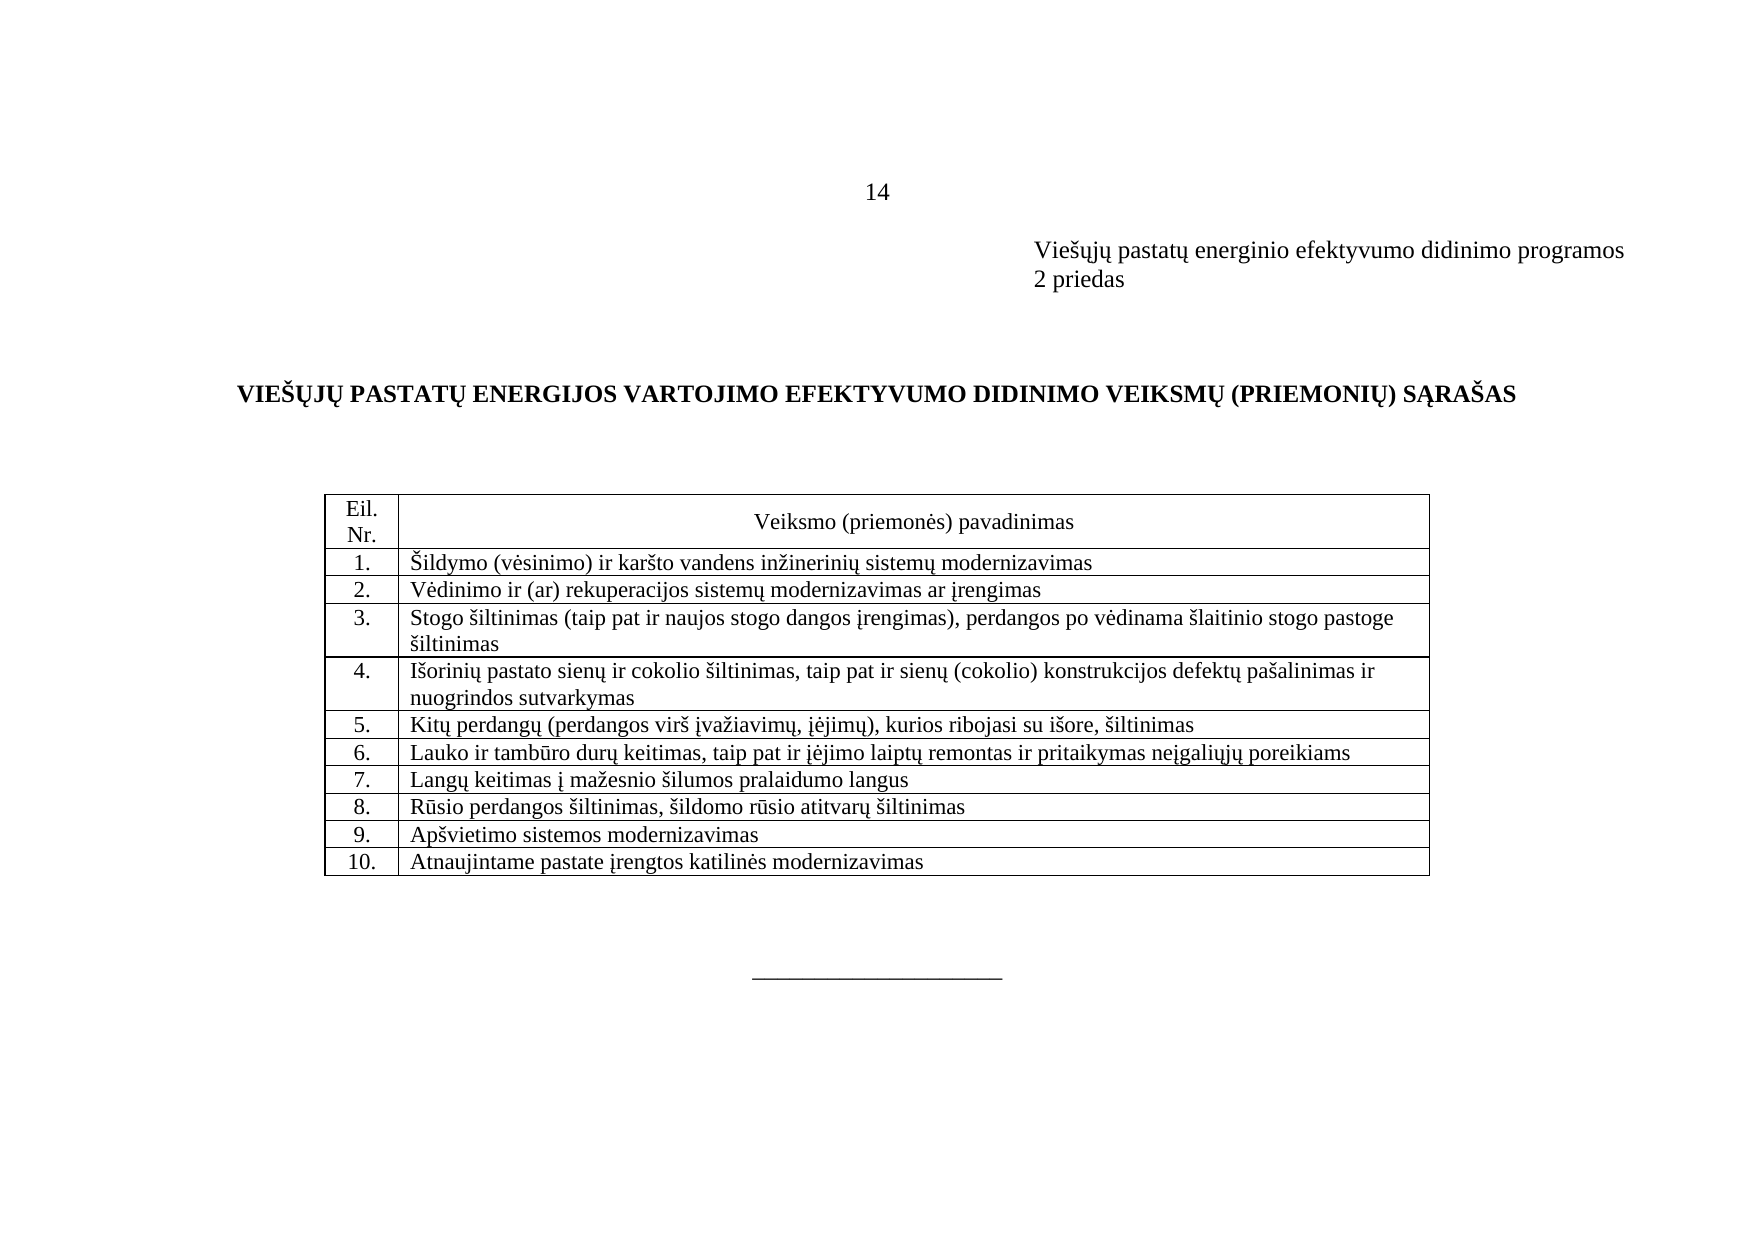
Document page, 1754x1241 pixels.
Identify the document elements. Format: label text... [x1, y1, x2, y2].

table_cell Lauko ir tambūro durų keitimas, taip pat ir įėjimo laiptų remontas ir pritaikymas neįgaliųjų poreikiams [399, 739, 1429, 765]
table_cell Kitų perdangų (perdangos virš įvažiavimų, įėjimų), kurios ribojasi su išore, šiltinimas [399, 711, 1429, 738]
table_cell 4. [326, 658, 398, 710]
table_cell Langų keitimas į mažesnio šilumos pralaidumo langus [399, 766, 1429, 792]
table_cell 7. [326, 766, 398, 792]
text VIEŠŲJŲ PASTATŲ ENERGIJOS VARTOJIMO EFEKTYVUMO DIDINIMO VEIKSMŲ (PRIEMONIŲ) SĄRAŠAS [118, 379, 1636, 408]
table_header Veiksmo (priemonės) pavadinimas [399, 495, 1429, 548]
table_cell 1. [326, 549, 398, 575]
table_cell Vėdinimo ir (ar) rekuperacijos sistemų modernizavimas ar įrengimas [399, 576, 1429, 603]
table_cell 5. [326, 711, 398, 738]
table_cell Šildymo (vėsinimo) ir karšto vandens inžinerinių sistemų modernizavimas [399, 549, 1429, 575]
table_header Eil. Nr. [326, 495, 398, 548]
table_cell 3. [326, 604, 398, 656]
table_cell 2. [326, 576, 398, 603]
table_cell Rūsio perdangos šiltinimas, šildomo rūsio atitvarų šiltinimas [399, 794, 1429, 820]
text –––––––––––––––––––– [118, 962, 1636, 991]
table_cell Išorinių pastato sienų ir cokolio šiltinimas, taip pat ir sienų (cokolio) konstrukcijos defektų pašalinimas ir nuogrindos sutvarkymas [399, 658, 1429, 710]
table_cell 8. [326, 794, 398, 820]
table_cell 6. [326, 739, 398, 765]
table_cell Stogo šiltinimas (taip pat ir naujos stogo dangos įrengimas), perdangos po vėdinama šlaitinio stogo pastoge šiltinimas [399, 604, 1429, 656]
table_cell 10. [326, 848, 398, 874]
table_cell 9. [326, 821, 398, 847]
table_cell Apšvietimo sistemos modernizavimas [399, 821, 1429, 847]
table_cell Atnaujintame pastate įrengtos katilinės modernizavimas [399, 848, 1429, 874]
text Viešųjų pastatų energinio efektyvumo didinimo programos 2 priedas [1034, 235, 1636, 293]
